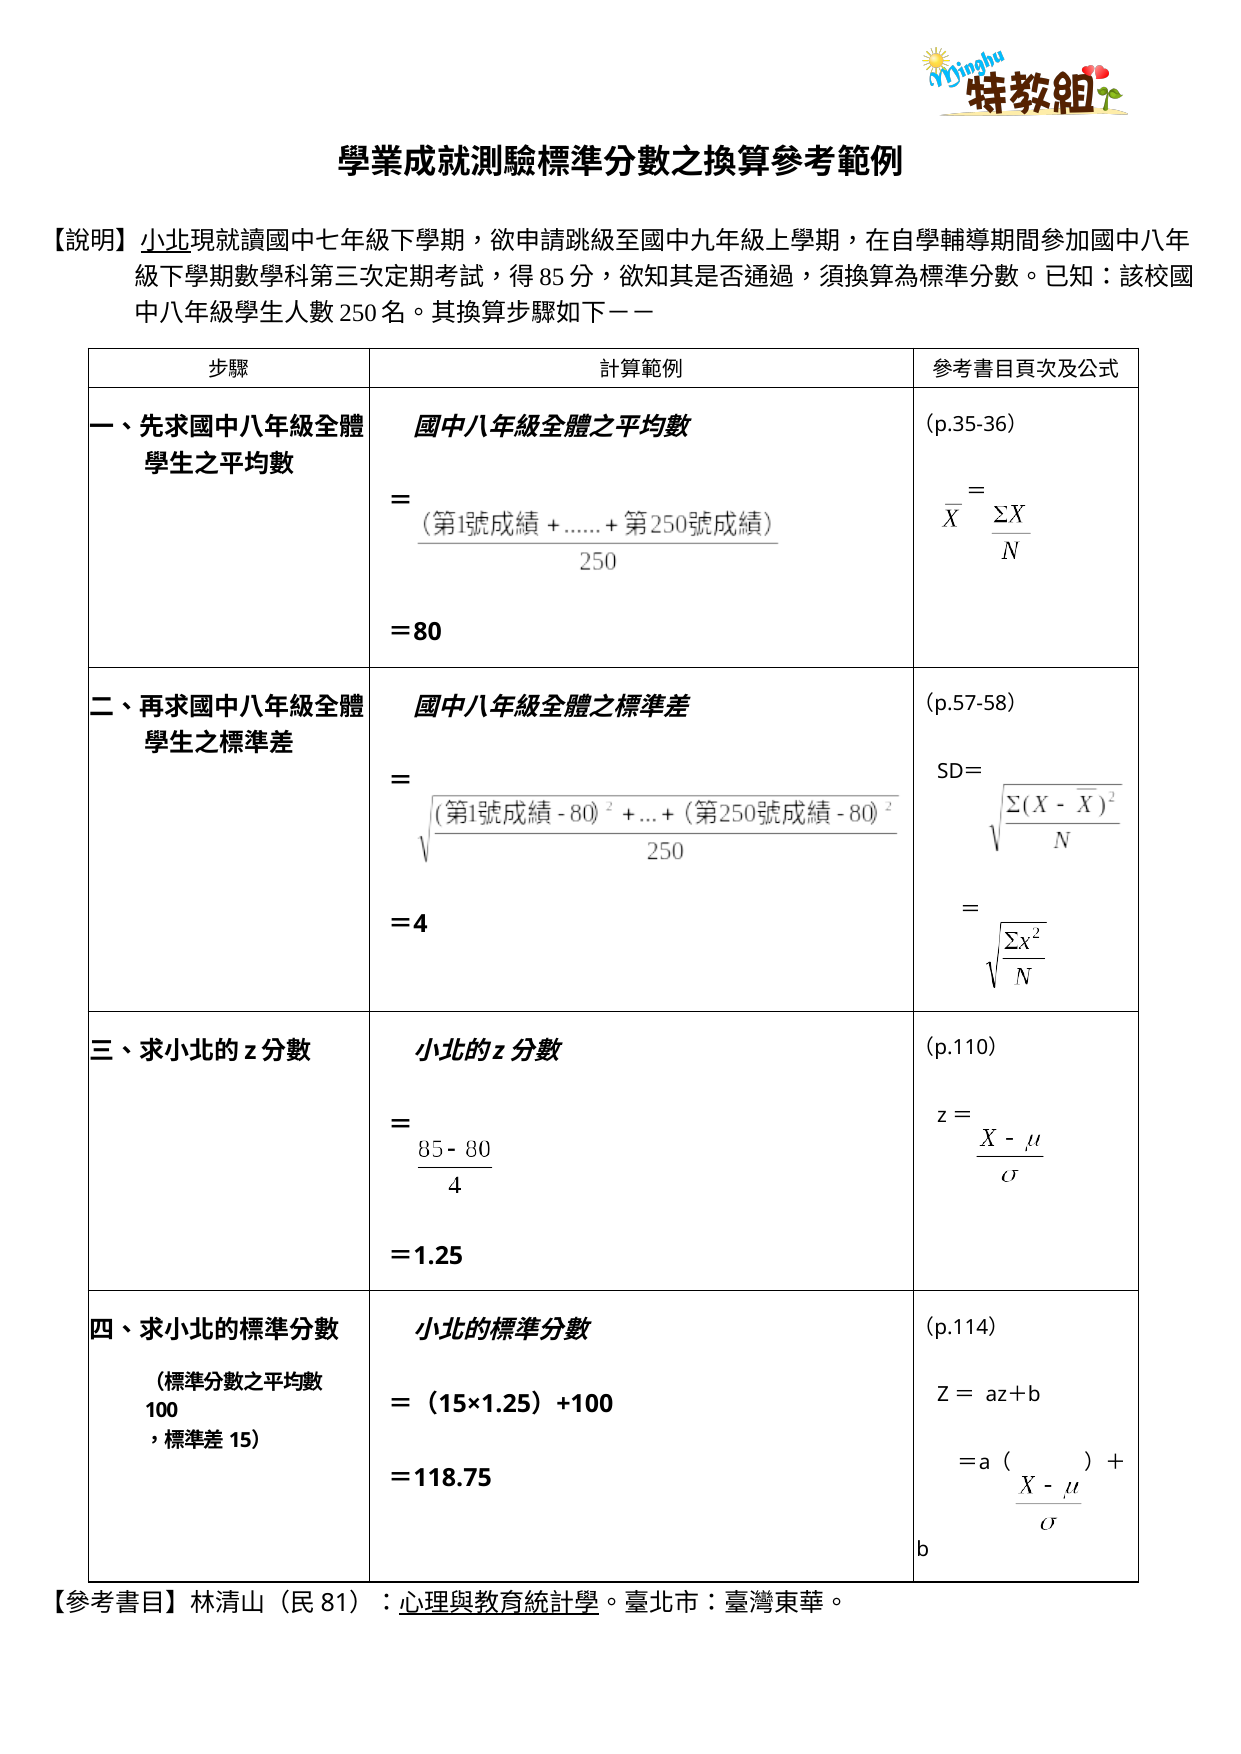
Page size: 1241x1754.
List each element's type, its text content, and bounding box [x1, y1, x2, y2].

table_cell 小北的標準分數 ＝（15×1.25）+100 ＝118.75 [370, 1291, 913, 1581]
table_cell 國中八年級全體之標準差 ＝ ＝4 [370, 668, 913, 1011]
table_header 步驟 [89, 349, 369, 387]
table_cell 三、求小北的z分數 [89, 1012, 369, 1290]
text 學業成就測驗標準分數之換算參考範例 [59, 134, 1181, 183]
table_cell 國中八年級全體之平均數 ＝ ＝80 [370, 388, 913, 667]
table_cell 四、求小北的標準分數 （標準分數之平均數100 ，標準差15） [89, 1291, 369, 1581]
table_cell 小北的z分數 ＝ ＝1.25 [370, 1012, 913, 1290]
text 【參考書目】林清山（民81）：心理與教育統計學。臺北市：臺灣東華。 [40, 1582, 1181, 1619]
table_cell （p.57-58） SD＝ ＝ [914, 668, 1138, 1011]
table_cell （p.35-36） ＝ [914, 388, 1138, 667]
text 【說明】小北現就讀國中七年級下學期，欲申請跳級至國中九年級上學期，在自學輔導期間參加國中八年級下學期數學科第三次定期考試，得85分，欲知其是否通過，須換算為標準分數。已知：該校國中八年級學生人數250名。其換算步驟如下－－ [40, 220, 1208, 329]
table_cell （p.114） Z ＝ az＋b ＝a（）＋b [914, 1291, 1138, 1581]
table_cell 一、先求國中八年級全體學生之平均數 [89, 388, 369, 667]
table_header 計算範例 [370, 349, 913, 387]
table_cell 二、再求國中八年級全體學生之標準差 [89, 668, 369, 1011]
table_cell （p.110） z ＝ [914, 1012, 1138, 1290]
table_header 參考書目頁次及公式 [914, 349, 1138, 387]
